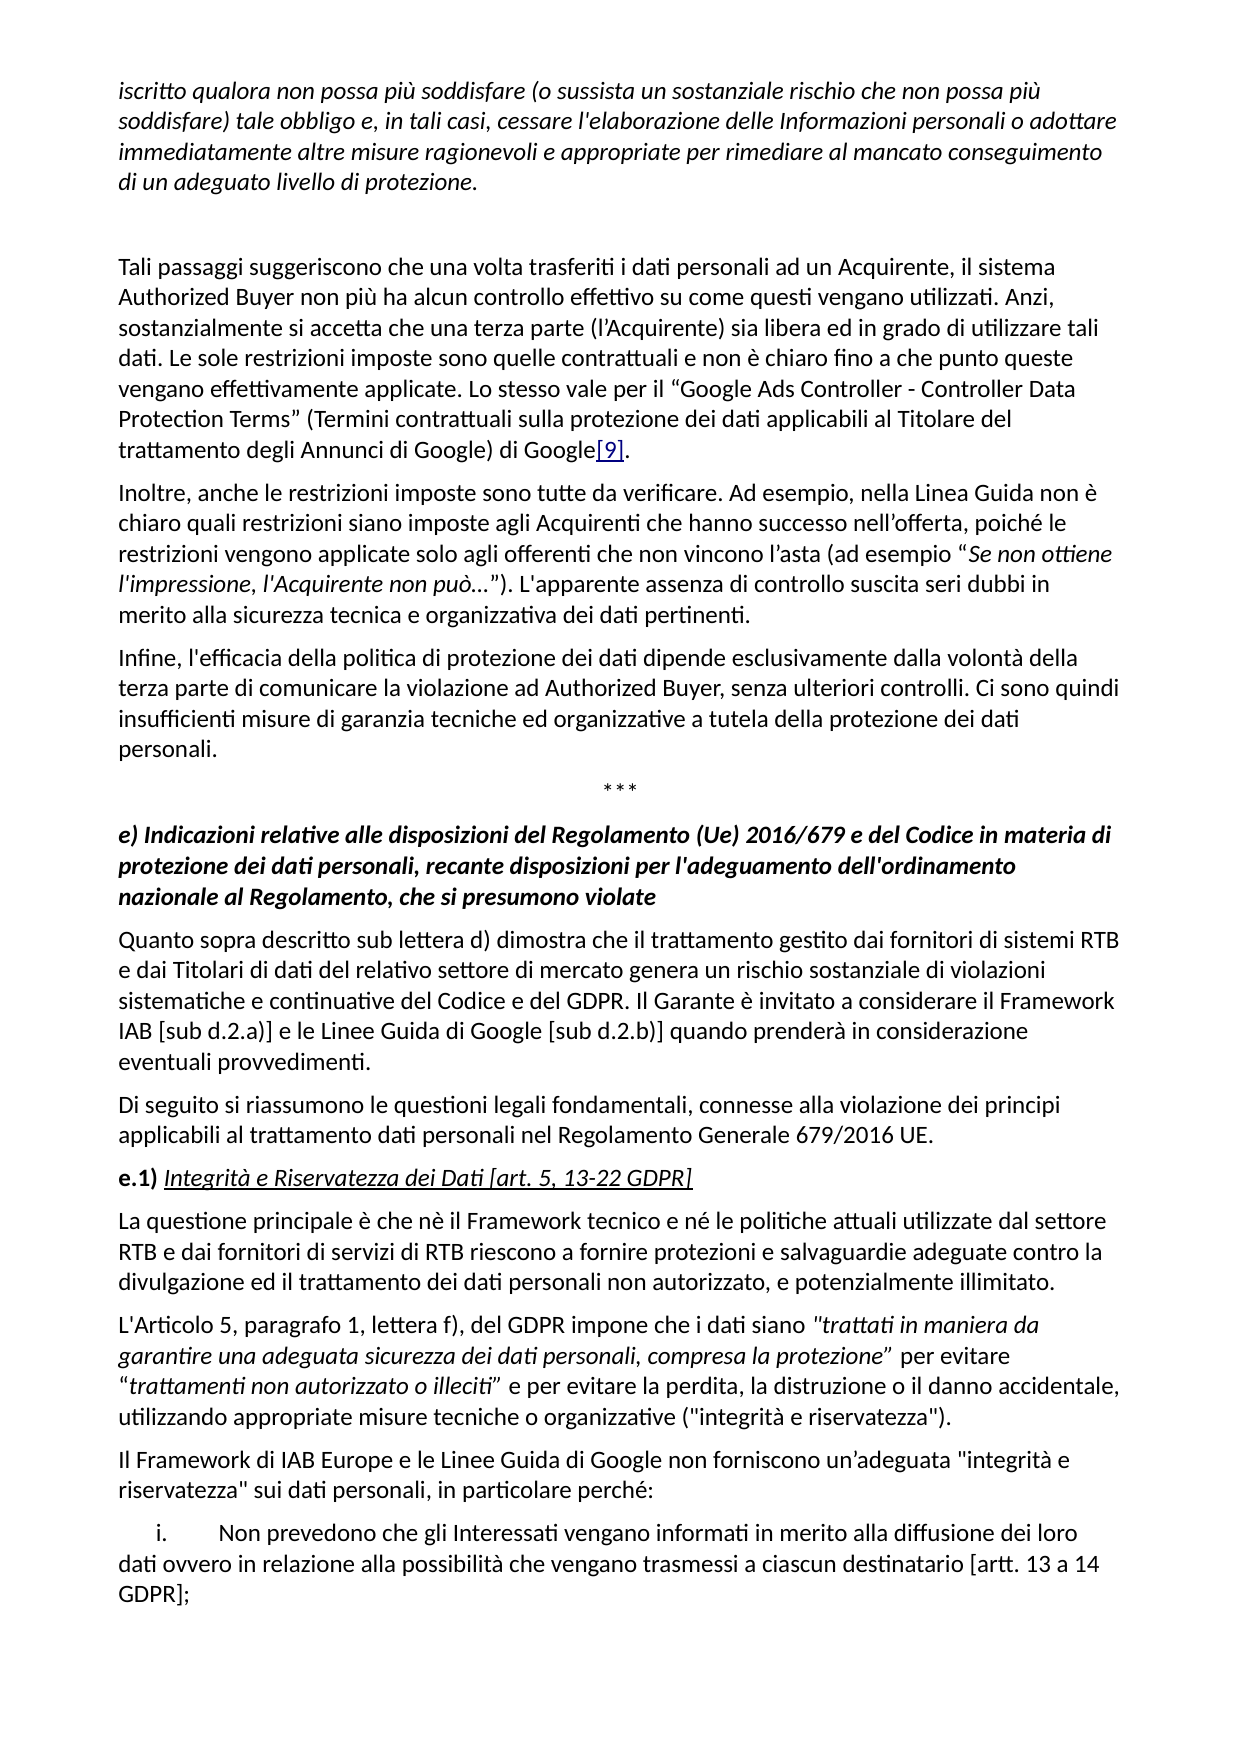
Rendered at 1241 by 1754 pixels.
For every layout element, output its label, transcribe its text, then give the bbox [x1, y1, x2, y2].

text e.1) Integrità e Riservatezza dei Dati [art. 5, 13-22 GDPR] [118, 1162, 1122, 1193]
text Quanto sopra descritto sub lettera d) dimostra che il trattamento gestito dai fornitori di sistemi RTB e dai Titolari di dati del relativo settore di mercato genera un rischio sostanziale di violazioni sistematiche e continuative del Codice e del GDPR. Il Garante è invitato a considerare il Framework IAB [sub d.2.a)] e le Linee Guida di Google [sub d.2.b)] quando prenderà in considerazione eventuali provvedimenti. [118, 924, 1122, 1076]
text La questione principale è che nè il Framework tecnico e né le politiche attuali utilizzate dal settore RTB e dai fornitori di servizi di RTB riescono a fornire protezioni e salvaguardie adeguate contro la divulgazione ed il trattamento dei dati personali non autorizzato, e potenzialmente illimitato. [118, 1205, 1122, 1297]
text Tali passaggi suggeriscono che una volta trasferiti i dati personali ad un Acquirente, il sistema Authorized Buyer non più ha alcun controllo effettivo su come questi vengano utilizzati. Anzi, sostanzialmente si accetta che una terza parte (l’Acquirente) sia libera ed in grado di utilizzare tali dati. Le sole restrizioni imposte sono quelle contrattuali e non è chiaro fino a che punto queste vengano effettivamente applicate. Lo stesso vale per il “Google Ads Controller - Controller Data Protection Terms” (Termini contrattuali sulla protezione dei dati applicabili al Titolare del trattamento degli Annunci di Google) di Google[9]. [118, 251, 1122, 464]
text *** [118, 777, 1122, 807]
text L'Articolo 5, paragrafo 1, lettera f), del GDPR impone che i dati siano "trattati in maniera da garantire una adeguata sicurezza dei dati personali, compresa la protezione” per evitare “trattamenti non autorizzato o illeciti” e per evitare la perdita, la distruzione o il danno accidentale, utilizzando appropriate misure tecniche o organizzative ("integrità e riservatezza"). [118, 1309, 1122, 1432]
text i. Non prevedono che gli Interessati vengano informati in merito alla diffusione dei loro dati ovvero in relazione alla possibilità che vengano trasmessi a ciascun destinatario [artt. 13 a 14 GDPR]; [118, 1518, 1122, 1609]
text Infine, l'efficacia della politica di protezione dei dati dipende esclusivamente dalla volontà della terza parte di comunicare la violazione ad Authorized Buyer, senza ulteriori controlli. Ci sono quindi insufficienti misure di garanzia tecniche ed organizzative a tutela della protezione dei dati personali. [118, 642, 1122, 764]
text Inoltre, anche le restrizioni imposte sono tutte da verificare. Ad esempio, nella Linea Guida non è chiaro quali restrizioni siano imposte agli Acquirenti che hanno successo nell’offerta, poiché le restrizioni vengono applicate solo agli offerenti che non vincono l’asta (ad esempio “Se non ottiene l'impressione, l'Acquirente non può…”). L'apparente assenza di controllo suscita seri dubbi in merito alla sicurezza tecnica e organizzativa dei dati pertinenti. [118, 477, 1122, 629]
text Di seguito si riassumono le questioni legali fondamentali, connesse alla violazione dei principi applicabili al trattamento dati personali nel Regolamento Generale 679/2016 UE. [118, 1089, 1122, 1150]
text Il Framework di IAB Europe e le Linee Guida di Google non forniscono un’adeguata "integrità e riservatezza" sui dati personali, in particolare perché: [118, 1444, 1122, 1505]
text e) Indicazioni relative alle disposizioni del Regolamento (Ue) 2016/679 e del Codice in materia di protezione dei dati personali, recante disposizioni per l'adeguamento dell'ordinamento nazionale al Regolamento, che si presumono violate [118, 820, 1122, 911]
text iscritto qualora non possa più soddisfare (o sussista un sostanziale rischio che non possa più soddisfare) tale obbligo e, in tali casi, cessare l'elaborazione delle Informazioni personali o adottare immediatamente altre misure ragionevoli e appropriate per rimediare al mancato conseguimento di un adeguato livello di protezione. [118, 75, 1122, 197]
